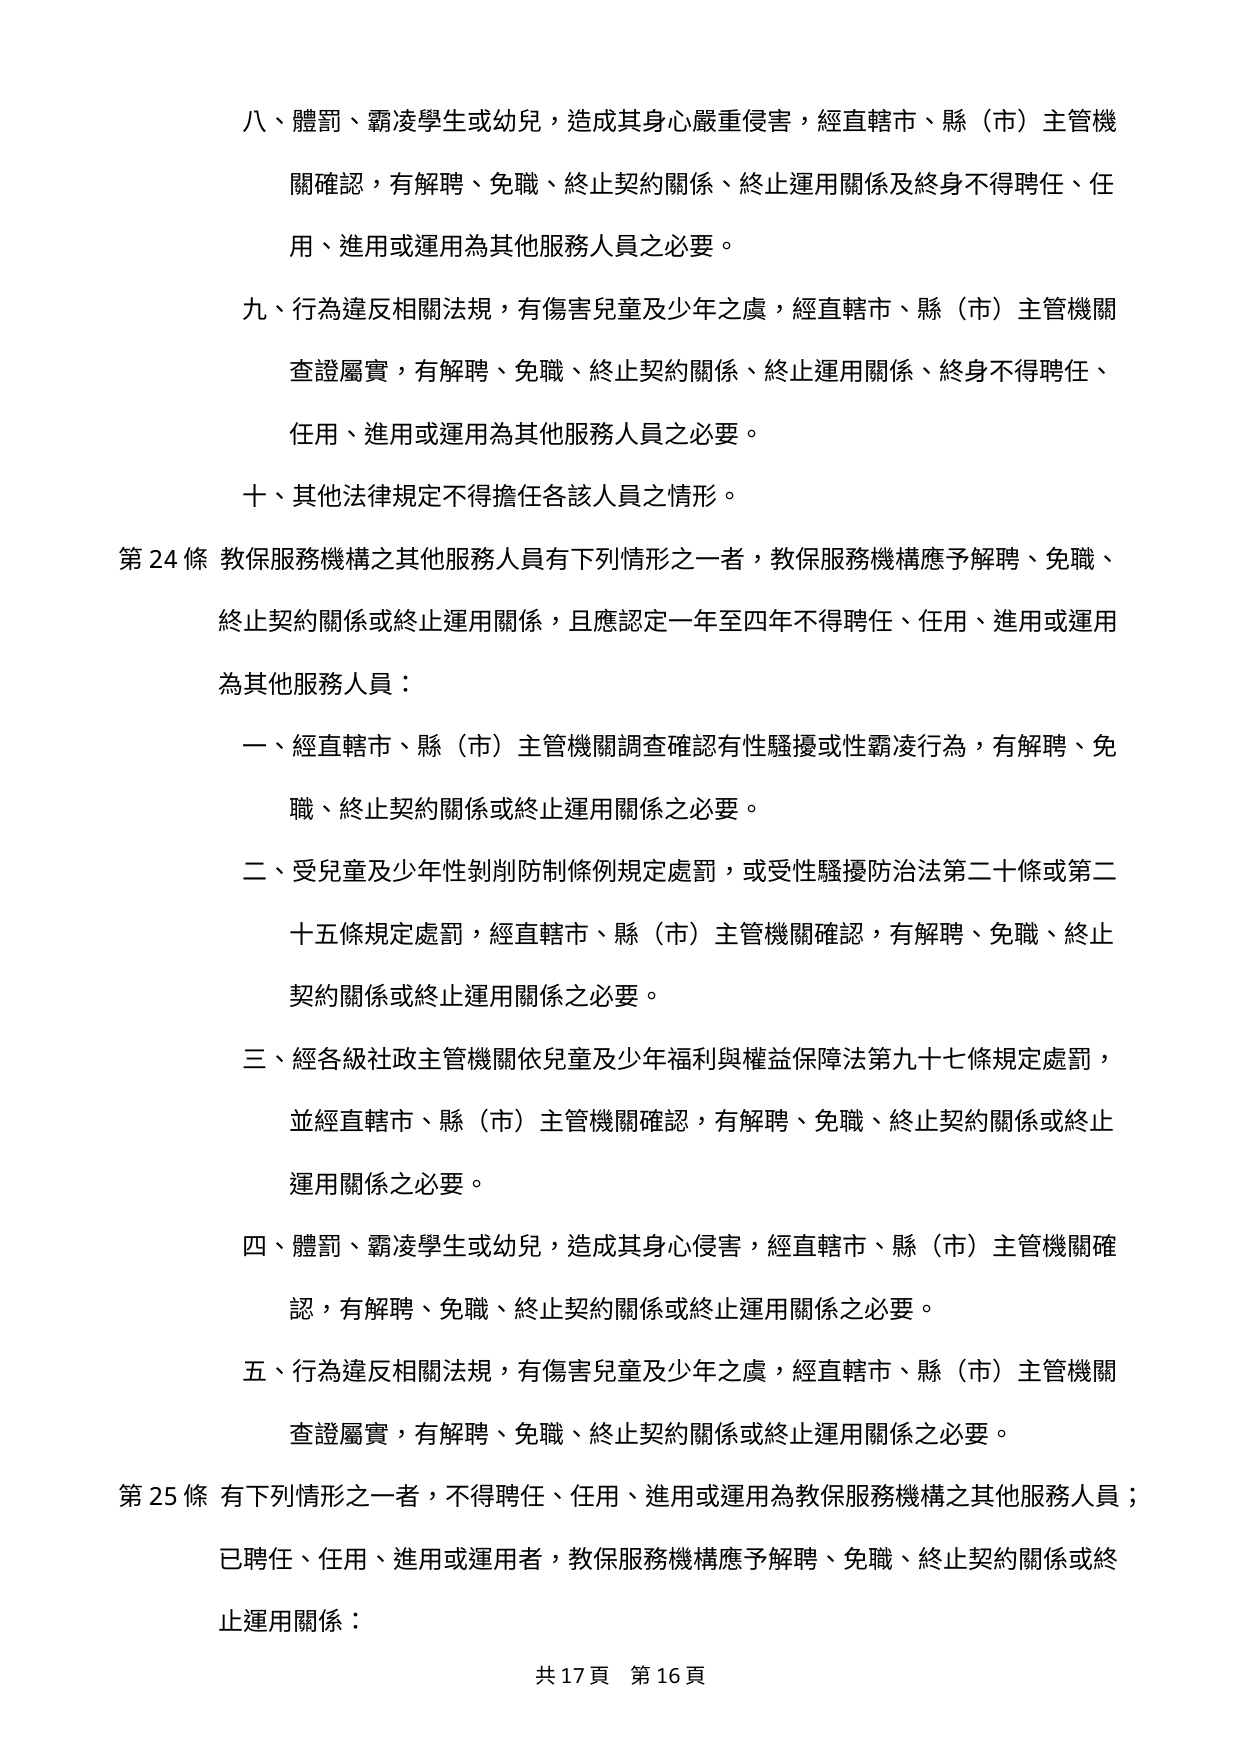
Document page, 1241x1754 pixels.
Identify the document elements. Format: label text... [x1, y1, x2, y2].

text 第25條 有下列情形之一者，不得聘任、任用、進用或運用為教保服務機構之其他服務人員；已聘任、任用、進用或運用者，教保服務機構應予解聘、免職、終止契約關係或終止運用關係： [118, 1453, 1122, 1641]
text 四、體罰、霸凌學生或幼兒，造成其身心侵害，經直轄市、縣（市）主管機關確認，有解聘、免職、終止契約關係或終止運用關係之必要。 [242, 1203, 1122, 1328]
text 九、行為違反相關法規，有傷害兒童及少年之虞，經直轄市、縣（市）主管機關查證屬實，有解聘、免職、終止契約關係、終止運用關係、終身不得聘任、任用、進用或運用為其他服務人員之必要。 [242, 266, 1122, 453]
text 十、其他法律規定不得擔任各該人員之情形。 [242, 453, 1122, 516]
text 三、經各級社政主管機關依兒童及少年福利與權益保障法第九十七條規定處罰，並經直轄市、縣（市）主管機關確認，有解聘、免職、終止契約關係或終止運用關係之必要。 [242, 1016, 1122, 1203]
text 一、經直轄市、縣（市）主管機關調查確認有性騷擾或性霸凌行為，有解聘、免職、終止契約關係或終止運用關係之必要。 [242, 703, 1122, 828]
text 第24條 教保服務機構之其他服務人員有下列情形之一者，教保服務機構應予解聘、免職、終止契約關係或終止運用關係，且應認定一年至四年不得聘任、任用、進用或運用為其他服務人員： [118, 516, 1122, 703]
text 五、行為違反相關法規，有傷害兒童及少年之虞，經直轄市、縣（市）主管機關查證屬實，有解聘、免職、終止契約關係或終止運用關係之必要。 [242, 1328, 1122, 1453]
text 八、體罰、霸凌學生或幼兒，造成其身心嚴重侵害，經直轄市、縣（市）主管機關確認，有解聘、免職、終止契約關係、終止運用關係及終身不得聘任、任用、進用或運用為其他服務人員之必要。 [242, 78, 1122, 266]
text 二、受兒童及少年性剝削防制條例規定處罰，或受性騷擾防治法第二十條或第二十五條規定處罰，經直轄市、縣（市）主管機關確認，有解聘、免職、終止契約關係或終止運用關係之必要。 [242, 828, 1122, 1016]
